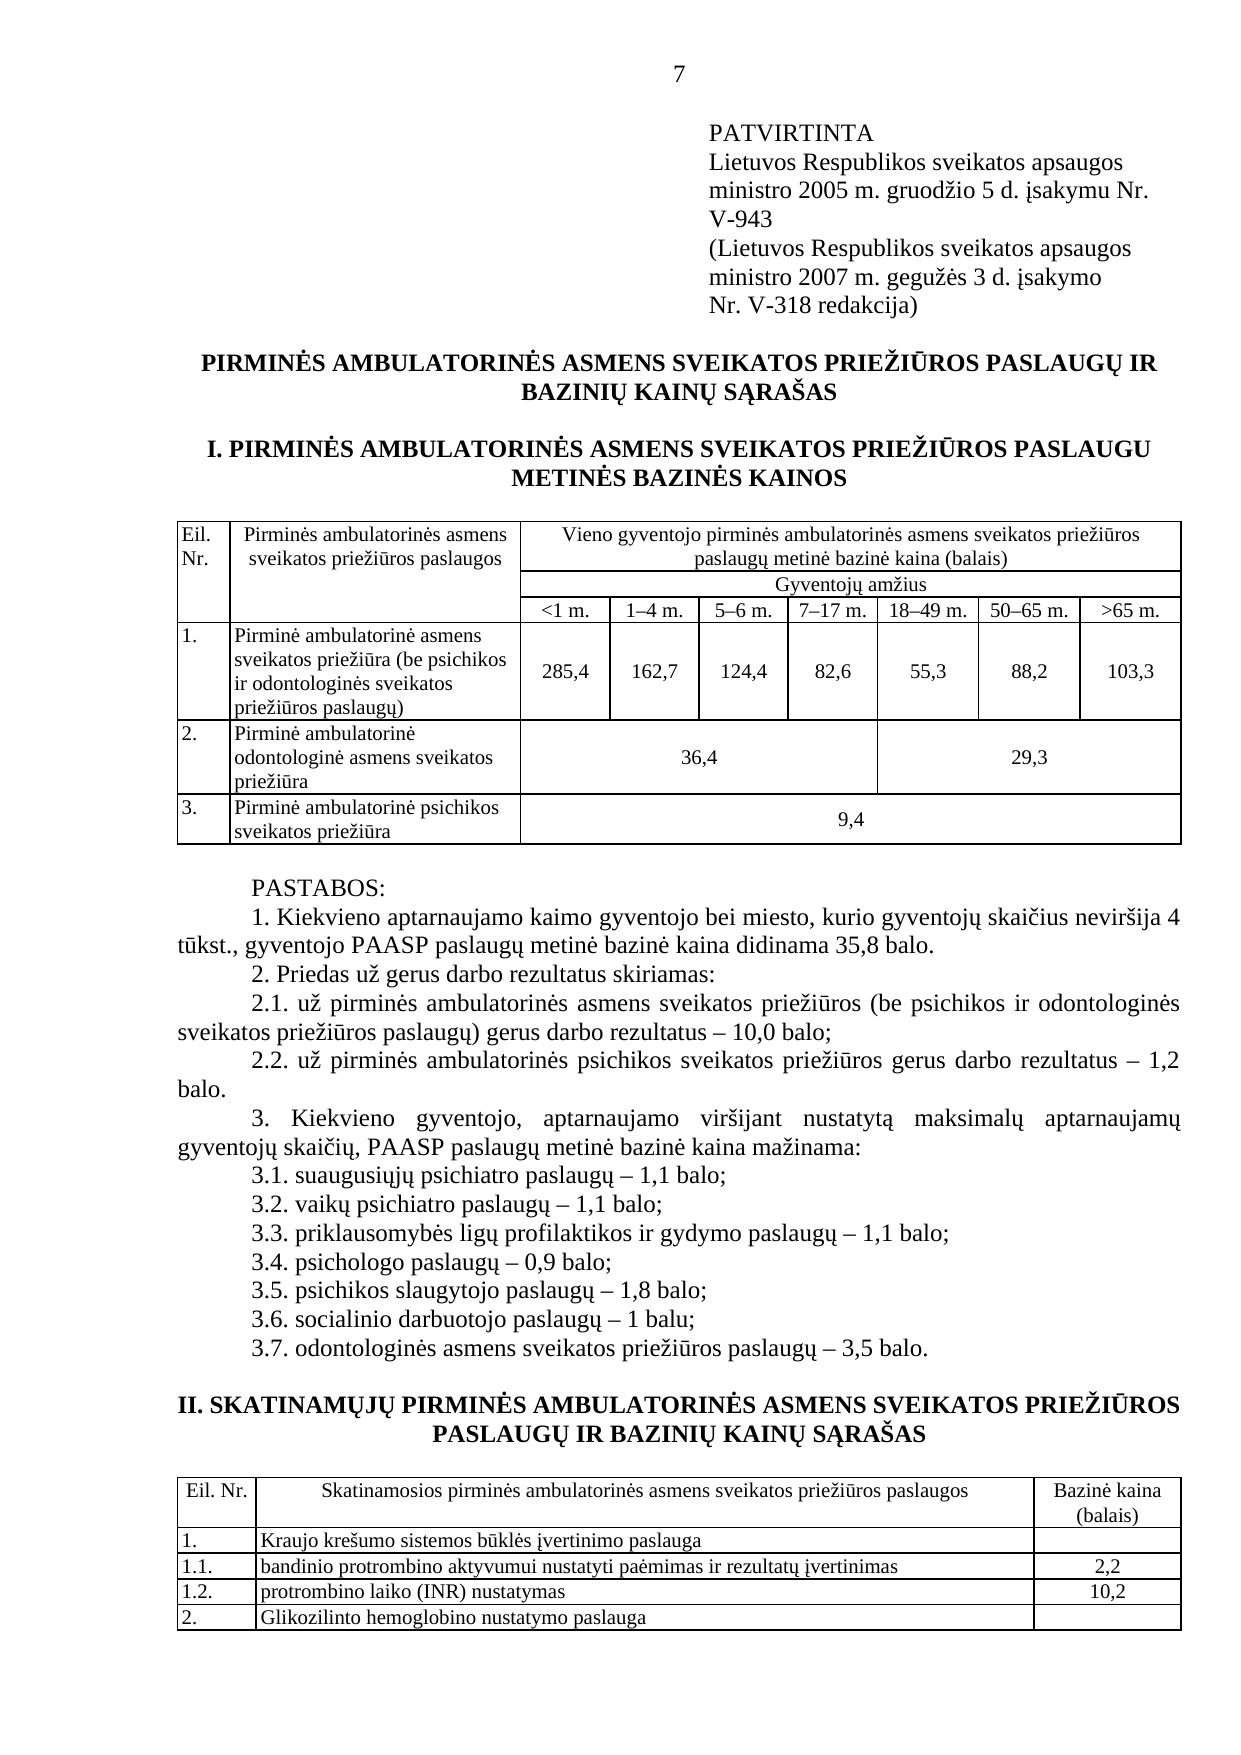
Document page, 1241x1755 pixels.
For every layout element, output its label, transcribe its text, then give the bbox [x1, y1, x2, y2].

text 3.3. priklausomybės ligų profilaktikos ir gydymo paslaugų – 1,1 balo; [177, 1218, 1181, 1247]
text 3.6. socialinio darbuotojo paslaugų – 1 balu; [177, 1304, 1181, 1333]
table_header Eil. Nr. [178, 522, 229, 622]
text ministro 2007 m. gegužės 3 d. įsakymo [177, 262, 1181, 291]
table_cell 7–17 m. [789, 598, 877, 622]
table_cell 103,3 [1081, 623, 1180, 719]
text PATVIRTINTA [709, 118, 1181, 147]
table_header Vieno gyventojo pirminės ambulatorinės asmens sveikatos priežiūros paslaugų metinė bazinė kaina (balais) [521, 522, 1180, 570]
text II. SKATINAMŲJŲ PIRMINĖS AMBULATORINĖS ASMENS SVEIKATOS PRIEŽIŪROS PASLAUGŲ IR BAZINIŲ KAINŲ SĄRAŠAS [177, 1391, 1181, 1448]
table_cell 10,2 [1035, 1580, 1180, 1603]
text 1. Kiekvieno aptarnaujamo kaimo gyventojo bei miesto, kurio gyventojų skaičius neviršija 4 tūkst., gyventojo PAASP paslaugų metinė bazinė kaina didinama 35,8 balo. [177, 902, 1181, 959]
table_cell 1. [178, 1528, 255, 1552]
table_cell 1.2. [178, 1580, 255, 1603]
text Lietuvos Respublikos sveikatos apsaugos [177, 147, 1181, 176]
table_cell 2. [178, 1605, 255, 1629]
table_cell 3. [178, 795, 229, 843]
table_header Skatinamosios pirminės ambulatorinės asmens sveikatos priežiūros paslaugos [257, 1478, 1033, 1527]
table_cell 36,4 [521, 721, 877, 793]
text PIRMINĖS AMBULATORINĖS ASMENS SVEIKATOS PRIEŽIŪROS PASLAUGŲ IR BAZINIŲ KAINŲ SĄRAŠAS [177, 348, 1181, 406]
table_cell 9,4 [521, 795, 1180, 843]
table_cell <1 m. [521, 598, 609, 622]
table_cell >65 m. [1081, 598, 1180, 622]
table_cell 2,2 [1035, 1554, 1180, 1578]
table_cell 82,6 [789, 623, 877, 719]
table_cell Kraujo krešumo sistemos būklės įvertinimo paslauga [257, 1528, 1033, 1552]
table_cell [1035, 1605, 1180, 1629]
table_cell Pirminė ambulatorinė psichikos sveikatos priežiūra [231, 795, 520, 843]
table_cell 5–6 m. [700, 598, 787, 622]
text Nr. V-318 redakcija) [177, 291, 1181, 319]
table_cell Gyventojų amžius [521, 572, 1180, 596]
table_cell Glikozilinto hemoglobino nustatymo paslauga [257, 1605, 1033, 1629]
table_cell 1–4 m. [611, 598, 698, 622]
text V-943 [177, 204, 1181, 233]
table_cell 285,4 [521, 623, 609, 719]
table_cell Pirminė ambulatorinė asmens sveikatos priežiūra (be psichikos ir odontologinės sveikatos priežiūros paslaugų) [231, 623, 520, 719]
table_cell 162,7 [611, 623, 698, 719]
table_header Pirminės ambulatorinės asmens sveikatos priežiūros paslaugos [231, 522, 520, 622]
table_cell 88,2 [979, 623, 1079, 719]
text 3.1. suaugusiųjų psichiatro paslaugų – 1,1 balo; [177, 1161, 1181, 1189]
text 2.1. už pirminės ambulatorinės asmens sveikatos priežiūros (be psichikos ir odontologinės sveikatos priežiūros paslaugų) gerus darbo rezultatus – 10,0 balo; [177, 988, 1181, 1046]
text 2.2. už pirminės ambulatorinės psichikos sveikatos priežiūros gerus darbo rezultatus – 1,2 balo. [177, 1046, 1181, 1103]
table_cell 18–49 m. [878, 598, 978, 622]
text 3.7. odontologinės asmens sveikatos priežiūros paslaugų – 3,5 balo. [177, 1333, 1181, 1362]
text ministro 2005 m. gruodžio 5 d. įsakymu Nr. [177, 176, 1181, 204]
text 3. Kiekvieno gyventojo, aptarnaujamo viršijant nustatytą maksimalų aptarnaujamų gyventojų skaičių, PAASP paslaugų metinė bazinė kaina mažinama: [177, 1103, 1181, 1161]
text (Lietuvos Respublikos sveikatos apsaugos [177, 233, 1181, 262]
table_cell protrombino laiko (INR) nustatymas [257, 1580, 1033, 1603]
table_cell bandinio protrombino aktyvumui nustatyti paėmimas ir rezultatų įvertinimas [257, 1554, 1033, 1578]
table_header Eil. Nr. [178, 1478, 255, 1527]
table_cell 55,3 [878, 623, 978, 719]
table_cell 124,4 [700, 623, 787, 719]
text 3.5. psichikos slaugytojo paslaugų – 1,8 balo; [177, 1276, 1181, 1304]
text PASTABOS: [177, 873, 1181, 902]
text 2. Priedas už gerus darbo rezultatus skiriamas: [177, 959, 1181, 988]
text 3.4. psichologo paslaugų – 0,9 balo; [177, 1247, 1181, 1276]
table_cell 29,3 [878, 721, 1180, 793]
table_cell 1.1. [178, 1554, 255, 1578]
text I. PIRMINĖS AMBULATORINĖS ASMENS SVEIKATOS PRIEŽIŪROS PASLAUGU METINĖS BAZINĖS KAINOS [177, 434, 1181, 492]
table_cell 2. [178, 721, 229, 793]
text 3.2. vaikų psichiatro paslaugų – 1,1 balo; [177, 1189, 1181, 1218]
table_cell [1035, 1528, 1180, 1552]
table_cell Pirminė ambulatorinė odontologinė asmens sveikatos priežiūra [231, 721, 520, 793]
table_cell 1. [178, 623, 229, 719]
table_cell 50–65 m. [979, 598, 1079, 622]
table_header Bazinė kaina (balais) [1035, 1478, 1180, 1527]
